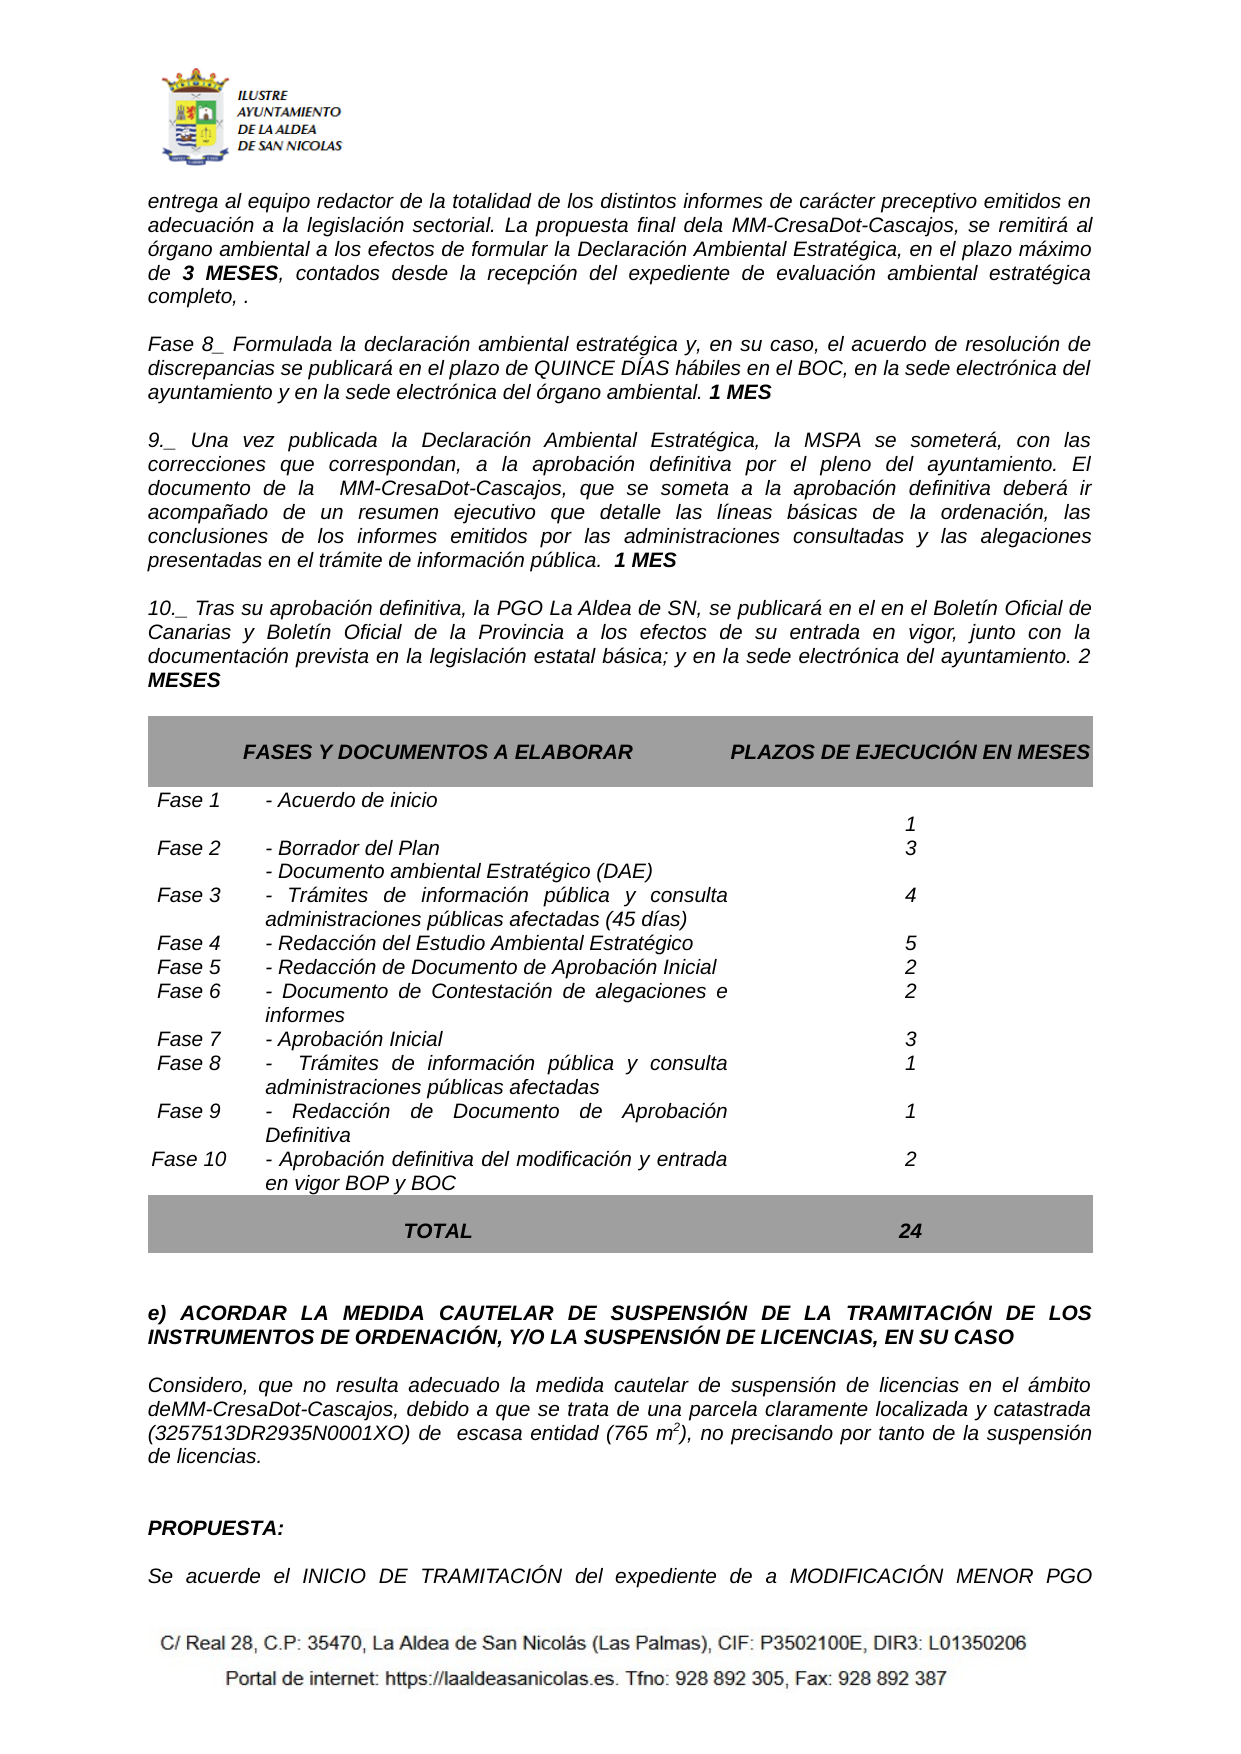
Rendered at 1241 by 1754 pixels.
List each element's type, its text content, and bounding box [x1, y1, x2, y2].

table_cell - Redacción de Documento de Aprobación Inicial [230, 955, 728, 979]
table_cell - Borrador del Plan - Documento ambiental Estratégico (DAE) [230, 835, 728, 883]
table_cell Fase 2 [148, 835, 230, 883]
text Considero, que no resulta adecuado la medida cautelar de suspensión de licencias en el ámbito deMM-CresaDot-Cascajos, debido a que se trata de una parcela claramente localizada y catastrada (3257513DR2935N0001XO) de escasa entidad (765 m2), no precisando por tanto de la suspensión de licencias. [148, 1372, 1093, 1468]
table_cell Fase 5 [148, 955, 230, 979]
table_header PLAZOS DE EJECUCIÓN EN MESES [728, 716, 1093, 787]
table_cell 2 [728, 1147, 1093, 1195]
table_cell Fase 6 [148, 979, 230, 1027]
table_cell - Trámites de información pública y consulta administraciones públicas afectadas [230, 1051, 728, 1099]
table_cell - Aprobación Inicial [230, 1027, 728, 1051]
text PROPUESTA: [148, 1516, 1093, 1540]
table_cell 1 [728, 788, 1093, 835]
table_cell Fase 4 [148, 931, 230, 955]
table_cell TOTAL [148, 1195, 728, 1253]
text 10._ Tras su aprobación definitiva, la PGO La Aldea de SN, se publicará en el en el Boletín Oficial de Canarias y Boletín Oficial de la Provincia a los efectos de su entrada en vigor, junto con la documentación prevista en la legislación estatal básica; y en la sede electrónica del ayuntamiento. 2 MESES [148, 596, 1093, 692]
table_cell Fase 1 [148, 788, 230, 835]
table_cell 3 [728, 1027, 1093, 1051]
table_cell - Documento de Contestación de alegaciones e informes [230, 979, 728, 1027]
picture [149, 1627, 1034, 1694]
table_cell - Acuerdo de inicio [230, 788, 728, 835]
table_cell Fase 3 [148, 883, 230, 931]
table_cell Fase 9 [148, 1099, 230, 1147]
table_cell 24 [728, 1195, 1093, 1253]
table_cell 1 [728, 1051, 1093, 1099]
table_cell 3 [728, 835, 1093, 883]
text entrega al equipo redactor de la totalidad de los distintos informes de carácter preceptivo emitidos en adecuación a la legislación sectorial. La propuesta final dela MM-CresaDot-Cascajos, se remitirá al órgano ambiental a los efectos de formular la Declaración Ambiental Estratégica, en el plazo máximo de 3 MESES, contados desde la recepción del expediente de evaluación ambiental estratégica completo, . [148, 188, 1093, 308]
table_cell 2 [728, 955, 1093, 979]
table_cell 1 [728, 1099, 1093, 1147]
table_cell - Trámites de información pública y consulta administraciones públicas afectadas (45 días) [230, 883, 728, 931]
text 9._ Una vez publicada la Declaración Ambiental Estratégica, la MSPA se someterá, con las correcciones que correspondan, a la aprobación definitiva por el pleno del ayuntamiento. El documento de la MM-CresaDot-Cascajos, que se someta a la aprobación definitiva deberá ir acompañado de un resumen ejecutivo que detalle las líneas básicas de la ordenación, las conclusiones de los informes emitidos por las administraciones consultadas y las alegaciones presentadas en el trámite de información pública. 1 MES [148, 428, 1093, 572]
table_cell - Redacción del Estudio Ambiental Estratégico [230, 931, 728, 955]
text Se acuerde el INICIO DE TRAMITACIÓN del expediente de a MODIFICACIÓN MENOR PGO [148, 1564, 1093, 1588]
table_cell - Aprobación definitiva del modificación y entrada en vigor BOP y BOC [230, 1147, 728, 1195]
table_cell Fase 7 [148, 1027, 230, 1051]
table_cell Fase 10 [148, 1147, 230, 1195]
table_cell 5 [728, 931, 1093, 955]
text e) ACORDAR LA MEDIDA CAUTELAR DE SUSPENSIÓN DE LA TRAMITACIÓN DE LOS INSTRUMENTOS DE ORDENACIÓN, Y/O LA SUSPENSIÓN DE LICENCIAS, EN SU CASO [148, 1301, 1093, 1348]
table_header FASES Y DOCUMENTOS A ELABORAR [148, 716, 728, 787]
table_cell - Redacción de Documento de Aprobación Definitiva [230, 1099, 728, 1147]
text Fase 8_ Formulada la declaración ambiental estratégica y, en su caso, el acuerdo de resolución de discrepancias se publicará en el plazo de QUINCE DÍAS hábiles en el BOC, en la sede electrónica del ayuntamiento y en la sede electrónica del órgano ambiental. 1 MES [148, 332, 1093, 404]
table_cell 4 [728, 883, 1093, 931]
table_cell Fase 8 [148, 1051, 230, 1099]
table_cell 2 [728, 979, 1093, 1027]
picture [148, 60, 358, 173]
